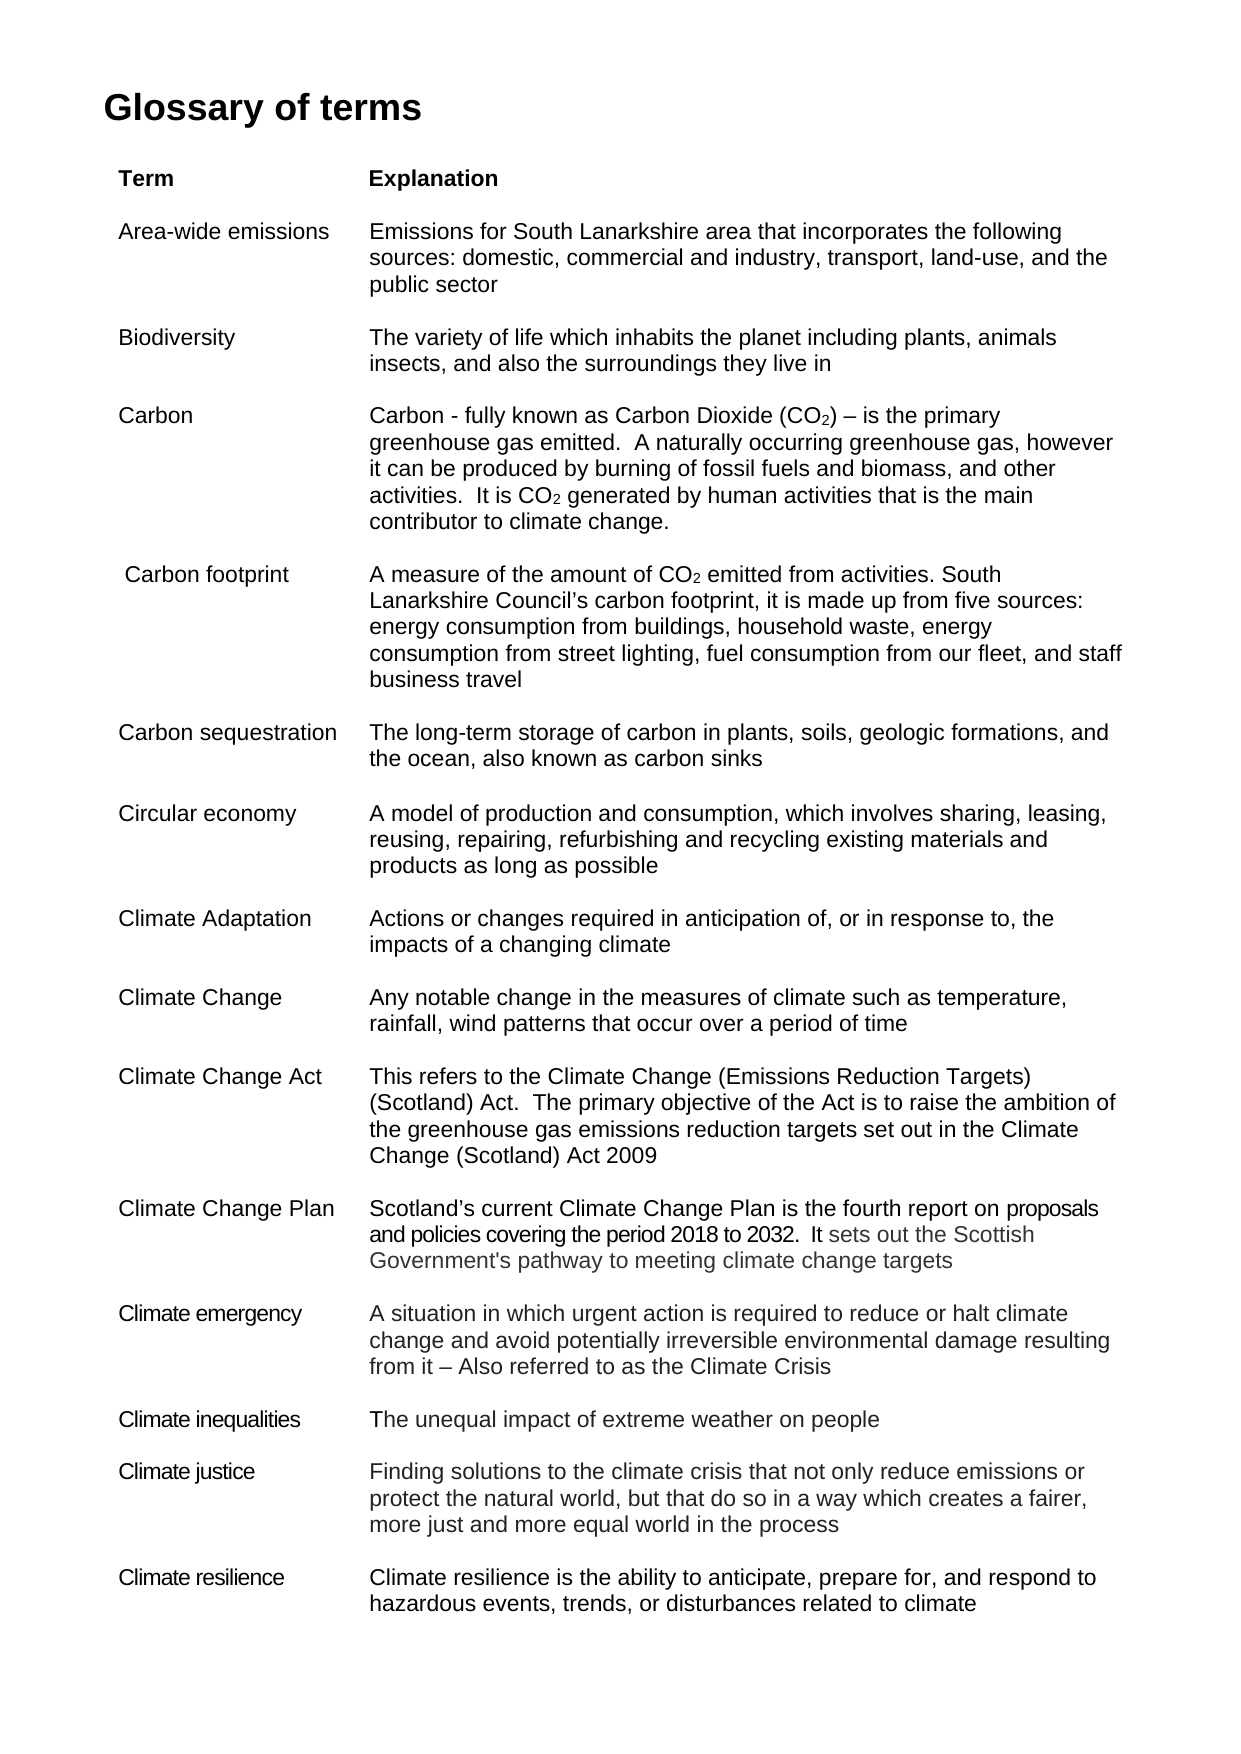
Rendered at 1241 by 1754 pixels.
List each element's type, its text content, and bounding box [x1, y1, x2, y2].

text Circular economy A model of production and consumption, which involves sharing, leasing, reusing, repairing, refurbishing and recycling existing materials and products as long as possible [118, 799, 1122, 878]
text Carbon Carbon - fully known as Carbon Dioxide (CO2) – is the primary greenhouse gas emitted. A naturally occurring greenhouse gas, however it can be produced by burning of fossil fuels and biomass, and other activities. It is CO2 generated by human activities that is the main contributor to climate change. [118, 402, 1122, 534]
text Climate inequalities The unequal impact of extreme weather on people [118, 1406, 1122, 1432]
text Climate resilience Climate resilience is the ability to anticipate, prepare for, and respond to hazardous events, trends, or disturbances related to climate [118, 1564, 1122, 1616]
text Climate Change Any notable change in the measures of climate such as temperature, rainfall, wind patterns that occur over a period of time [118, 984, 1122, 1037]
text Climate Change Act This refers to the Climate Change (Emissions Reduction Targets) (Scotland) Act. The primary objective of the Act is to raise the ambition of the greenhouse gas emissions reduction targets set out in the Climate Change (Scotland) Act 2009 [118, 1063, 1122, 1168]
text Climate emergency A situation in which urgent action is required to reduce or halt climate change and avoid potentially irreversible environmental damage resulting from it – Also referred to as the Climate Crisis [118, 1300, 1122, 1379]
subtitle Glossary of terms [103, 85, 1122, 128]
text Carbon sequestration The long-term storage of carbon in plants, soils, geologic formations, and the ocean, also known as carbon sinks [118, 719, 1122, 771]
text Climate justice Finding solutions to the climate crisis that not only reduce emissions or protect the natural world, but that do so in a way which creates a fairer, more just and more equal world in the process [118, 1458, 1122, 1537]
text Climate Change Plan Scotland’s current Climate Change Plan is the fourth report on proposals and policies covering the period 2018 to 2032. It sets out the Scottish Government's pathway to meeting climate change targets [118, 1195, 1122, 1274]
text Term Explanation [118, 165, 1122, 192]
text Climate Adaptation Actions or changes required in anticipation of, or in response to, the impacts of a changing climate [118, 905, 1122, 958]
text Biodiversity The variety of life which inhabits the planet including plants, animals insects, and also the surroundings they live in [118, 323, 1122, 376]
text Carbon footprint A measure of the amount of CO2 emitted from activities. South Lanarkshire Council’s carbon footprint, it is made up from five sources: energy consumption from buildings, household waste, energy consumption from street lighting, fuel consumption from our fleet, and staff business travel [118, 561, 1122, 692]
text Area-wide emissions Emissions for South Lanarkshire area that incorporates the following sources: domestic, commercial and industry, transport, land-use, and the public sector [118, 218, 1122, 297]
